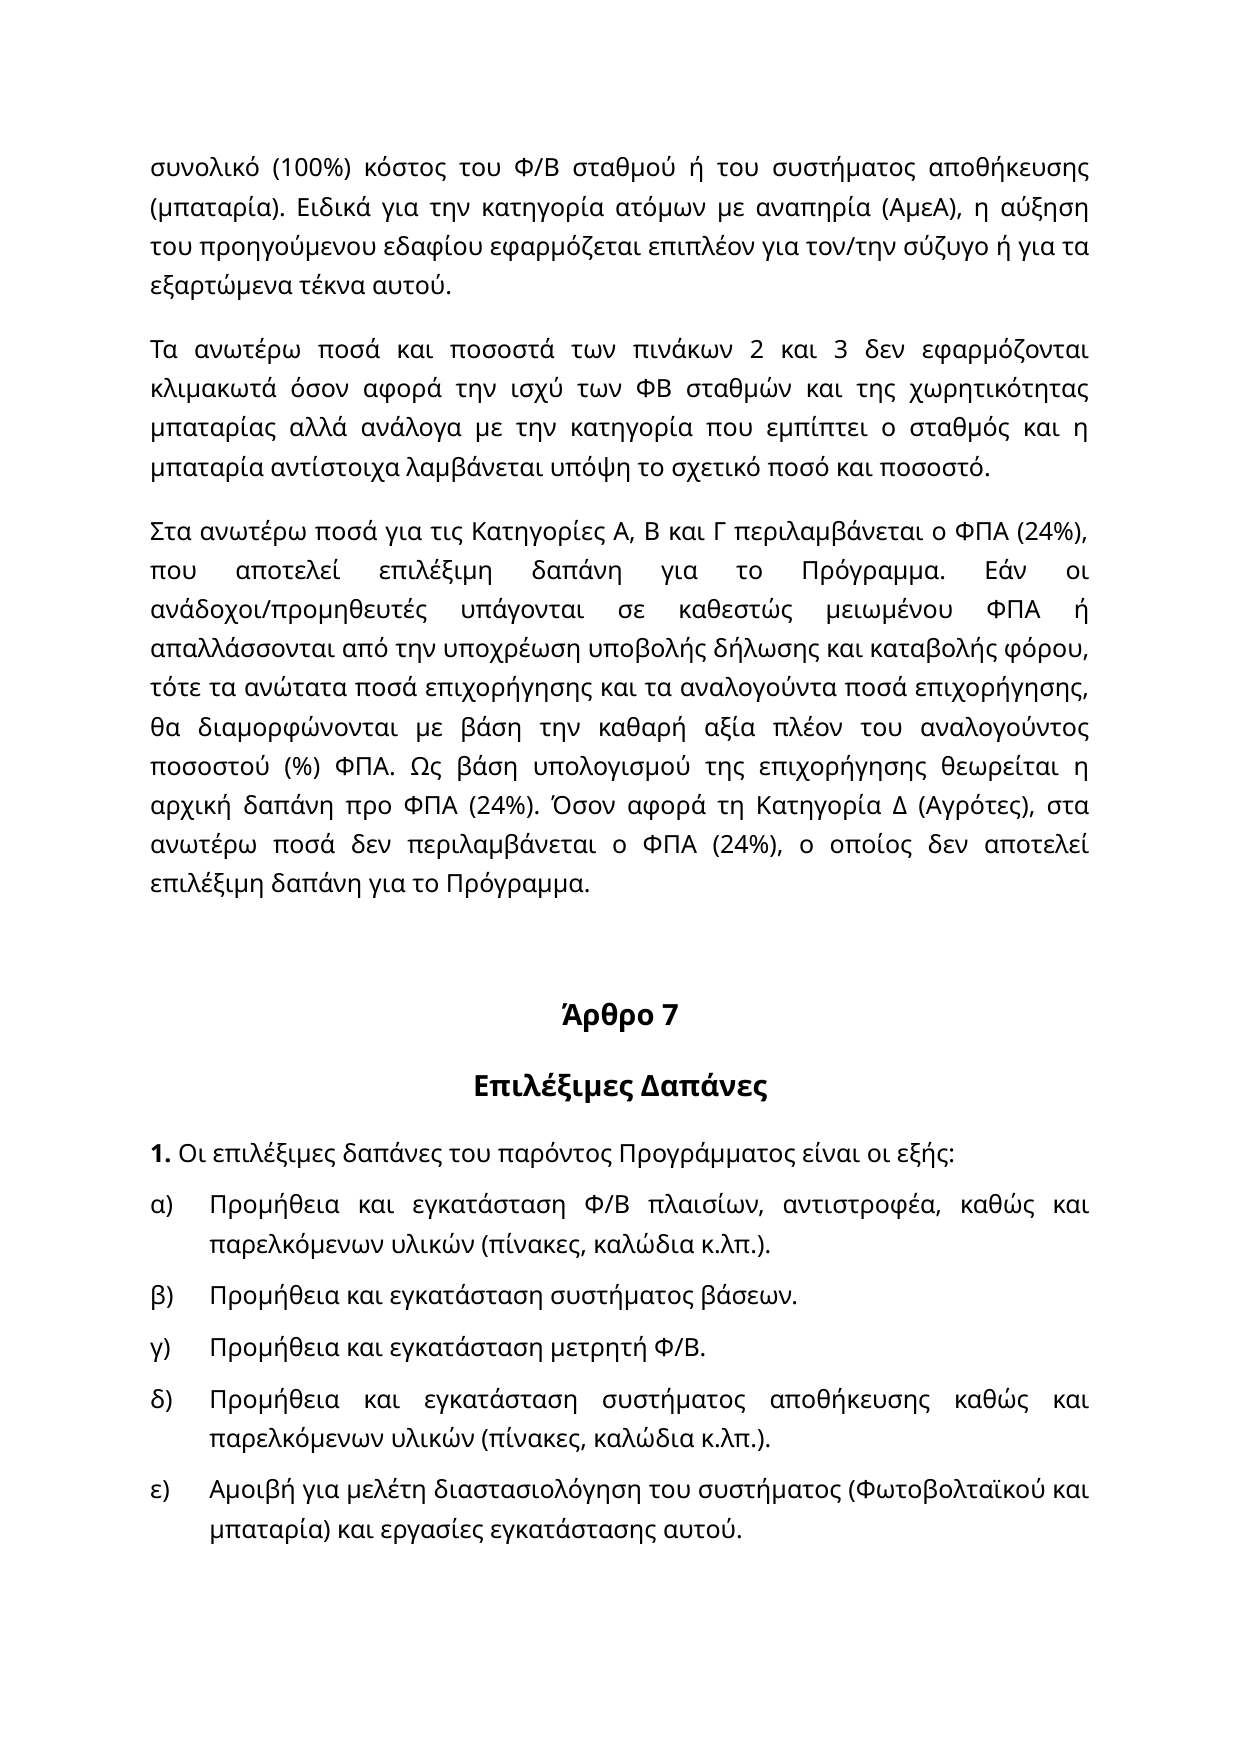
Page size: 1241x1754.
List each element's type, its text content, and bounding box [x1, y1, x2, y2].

subtitle Άρθρο 7 [150, 994, 1090, 1034]
text συνολικό (100%) κόστος του Φ/Β σταθμού ή του συστήματος αποθήκευσης (μπαταρία). Ειδικά για την κατηγορία ατόμων με αναπηρία (ΑμεΑ), η αύξηση του προηγούμενου εδαφίου εφαρμόζεται επιπλέον για τον/την σύζυγο ή για τα εξαρτώμενα τέκνα αυτού. [150, 150, 1090, 302]
list γ) Προμήθεια και εγκατάσταση μετρητή Φ/Β. [150, 1329, 1090, 1364]
subtitle Επιλέξιμες Δαπάνες [150, 1065, 1090, 1104]
list δ) Προμήθεια και εγκατάσταση συστήματος αποθήκευσης καθώς και παρελκόμενων υλικών (πίνακες, καλώδια κ.λπ.). [150, 1381, 1090, 1454]
list β) Προμήθεια και εγκατάσταση συστήματος βάσεων. [150, 1278, 1090, 1312]
list ε) Αμοιβή για μελέτη διαστασιολόγηση του συστήματος (Φωτοβολταϊκού και μπαταρία) και εργασίες εγκατάστασης αυτού. [150, 1472, 1090, 1545]
list α) Προμήθεια και εγκατάσταση Φ/Β πλαισίων, αντιστροφέα, καθώς και παρελκόμενων υλικών (πίνακες, καλώδια κ.λπ.). [150, 1187, 1090, 1260]
text 1. Οι επιλέξιμες δαπάνες του παρόντος Προγράμματος είναι οι εξής: [150, 1135, 1090, 1169]
text Στα ανωτέρω ποσά για τις Κατηγορίες Α, Β και Γ περιλαμβάνεται ο ΦΠΑ (24%), που αποτελεί επιλέξιμη δαπάνη για το Πρόγραμμα. Εάν οι ανάδοχοι/προμηθευτές υπάγονται σε καθεστώς μειωμένου ΦΠΑ ή απαλλάσσονται από την υποχρέωση υποβολής δήλωσης και καταβολής φόρου, τότε τα ανώτατα ποσά επιχορήγησης και τα αναλογούντα ποσά επιχορήγησης, θα διαμορφώνονται με βάση την καθαρή αξία πλέον του αναλογούντος ποσοστού (%) ΦΠΑ. Ως βάση υπολογισμού της επιχορήγησης θεωρείται η αρχική δαπάνη προ ΦΠΑ (24%). Όσον αφορά τη Κατηγορία Δ (Αγρότες), στα ανωτέρω ποσά δεν περιλαμβάνεται ο ΦΠΑ (24%), ο οποίος δεν αποτελεί επιλέξιμη δαπάνη για το Πρόγραμμα. [150, 513, 1090, 900]
text Τα ανωτέρω ποσά και ποσοστά των πινάκων 2 και 3 δεν εφαρμόζονται κλιμακωτά όσον αφορά την ισχύ των ΦΒ σταθμών και της χωρητικότητας μπαταρίας αλλά ανάλογα με την κατηγορία που εμπίπτει ο σταθμός και η μπαταρία αντίστοιχα λαμβάνεται υπόψη το σχετικό ποσό και ποσοστό. [150, 332, 1090, 483]
